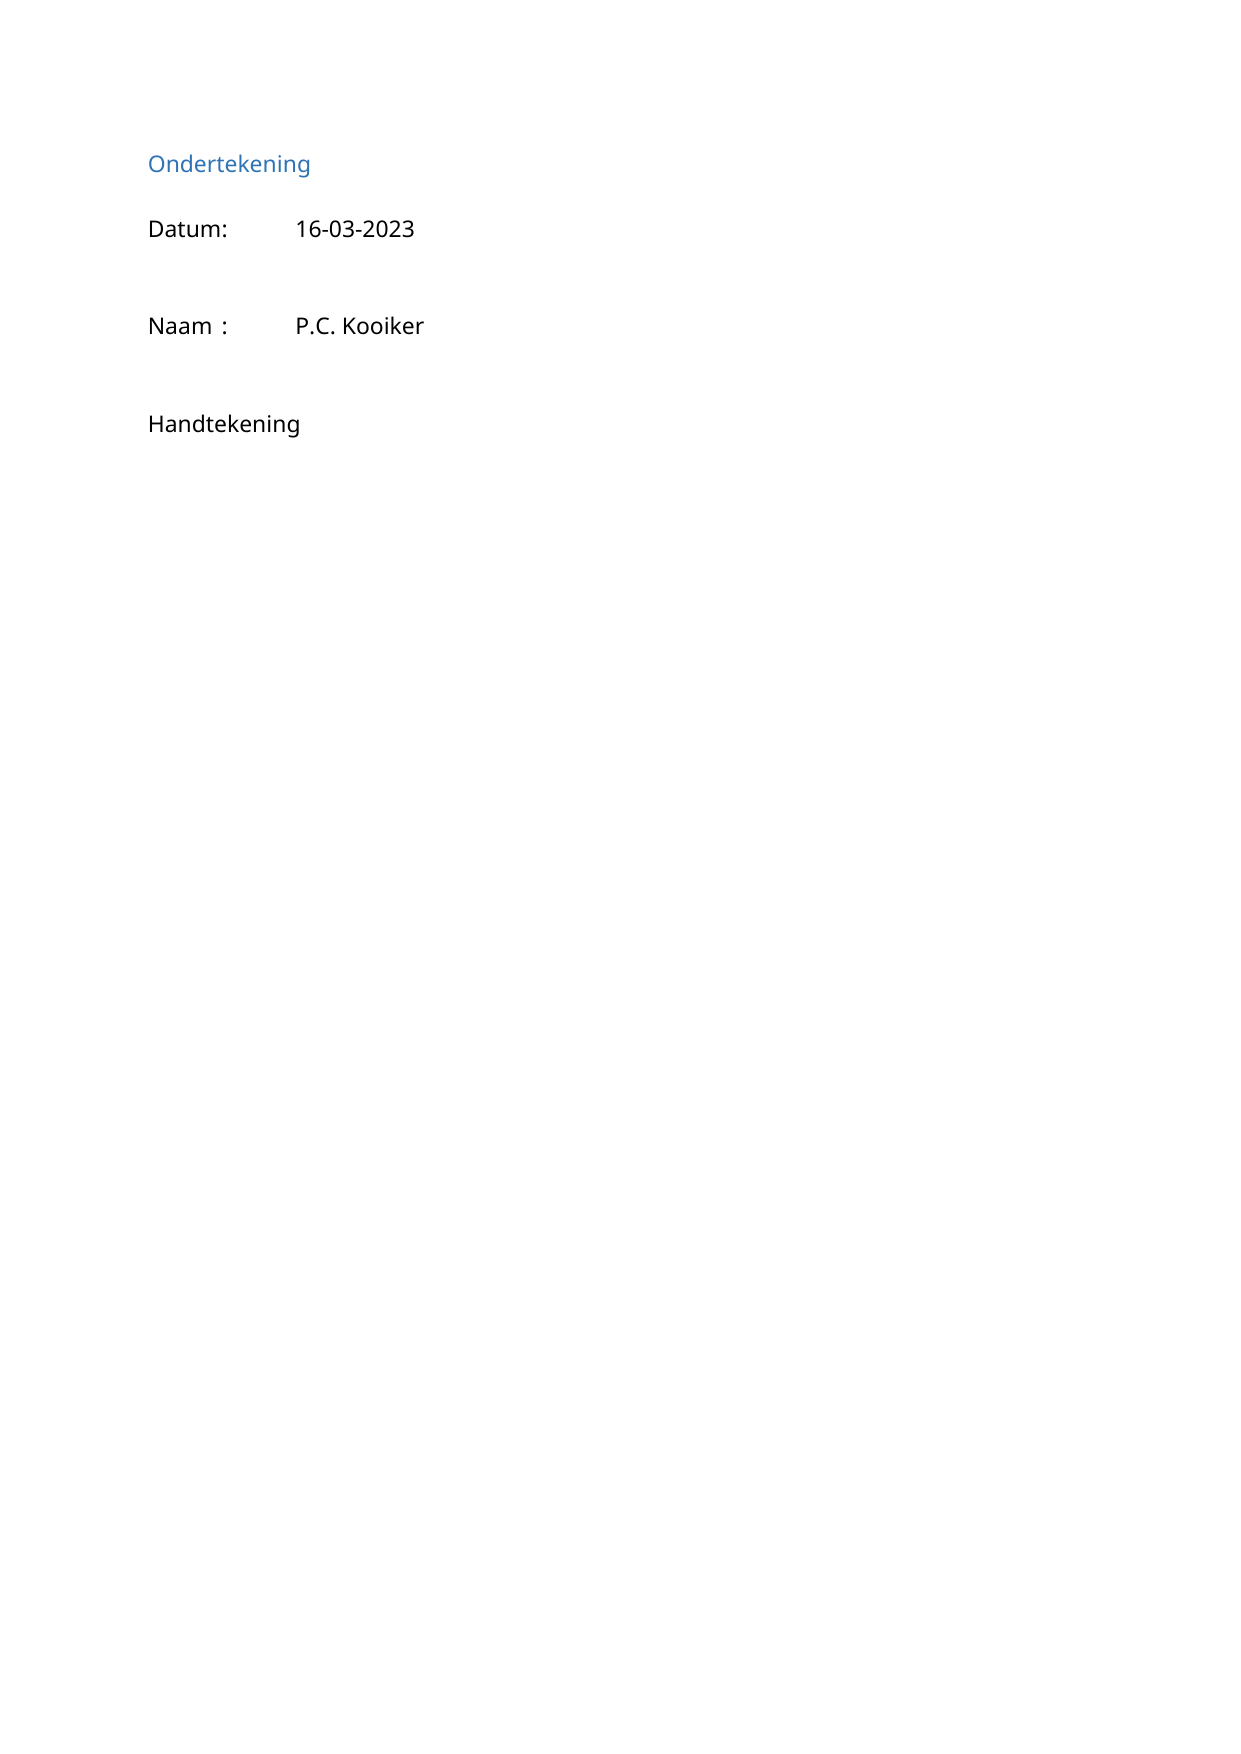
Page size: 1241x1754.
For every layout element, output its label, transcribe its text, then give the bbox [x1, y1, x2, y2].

text Datum : 16-03-2023 [148, 213, 1092, 244]
text Handtekening [148, 408, 1092, 439]
subtitle Ondertekening [148, 148, 1092, 179]
text Naam : P.C. Kooiker [148, 310, 1092, 341]
